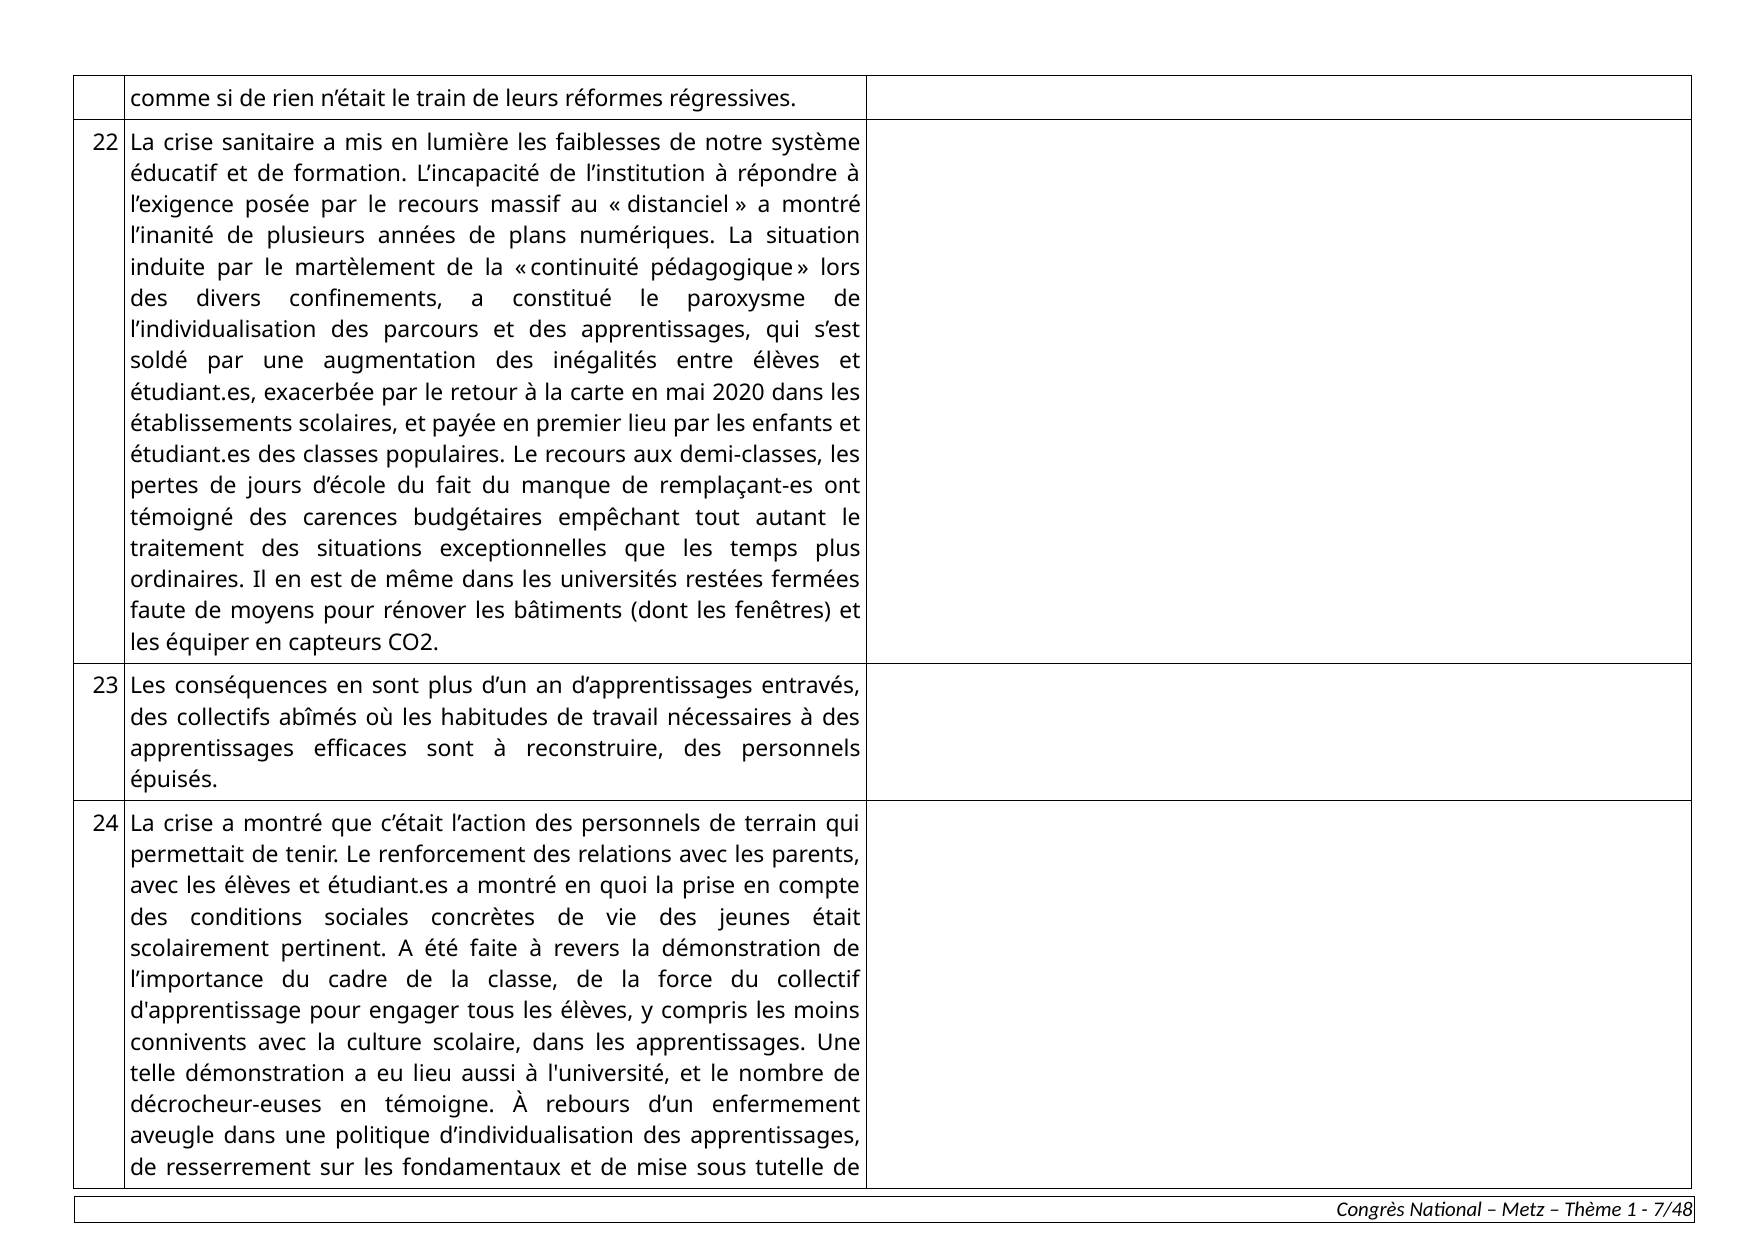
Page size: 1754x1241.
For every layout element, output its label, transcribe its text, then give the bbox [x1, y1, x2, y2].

table_header comme si de rien n’était le train de leurs réformes régressives. [125, 76, 866, 119]
table_cell [867, 120, 1691, 662]
table_cell 23 [74, 664, 124, 800]
table_cell [867, 801, 1691, 1187]
table_cell [867, 664, 1691, 800]
table_cell La crise sanitaire a mis en lumière les faiblesses de notre système éducatif et de formation. L’incapacité de l’institution à répondre à l’exigence posée par le recours massif au « distanciel » a montré l’inanité de plusieurs années de plans numériques. La situation induite par le martèlement de la « continuité pédagogique » lors des divers confinements, a constitué le paroxysme de l’individualisation des parcours et des apprentissages, qui s’est soldé par une augmentation des inégalités entre élèves et étudiant.es, exacerbée par le retour à la carte en mai 2020 dans les établissements scolaires, et payée en premier lieu par les enfants et étudiant.es des classes populaires. Le recours aux demi-classes, les pertes de jours d’école du fait du manque de remplaçant-es ont témoigné des carences budgétaires empêchant tout autant le traitement des situations exceptionnelles que les temps plus ordinaires. Il en est de même dans les universités restées fermées faute de moyens pour rénover les bâtiments (dont les fenêtres) et les équiper en capteurs CO2. [125, 120, 866, 662]
table_header [867, 76, 1691, 119]
table_cell Les conséquences en sont plus d’un an d’apprentissages entravés, des collectifs abîmés où les habitudes de travail nécessaires à des apprentissages efficaces sont à reconstruire, des personnels épuisés. [125, 664, 866, 800]
table_header [74, 76, 124, 119]
table_cell 24 [74, 801, 124, 1187]
table_cell La crise a montré que c’était l’action des personnels de terrain qui permettait de tenir. Le renforcement des relations avec les parents, avec les élèves et étudiant.es a montré en quoi la prise en compte des conditions sociales concrètes de vie des jeunes était scolairement pertinent. A été faite à revers la démonstration de l’importance du cadre de la classe, de la force du collectif d'apprentissage pour engager tous les élèves, y compris les moins connivents avec la culture scolaire, dans les apprentissages. Une telle démonstration a eu lieu aussi à l'université, et le nombre de décrocheur-euses en témoigne. À rebours d’un enfermement aveugle dans une politique d’individualisation des apprentissages, de resserrement sur les fondamentaux et de mise sous tutelle de [125, 801, 866, 1187]
table_cell 22 [74, 120, 124, 662]
